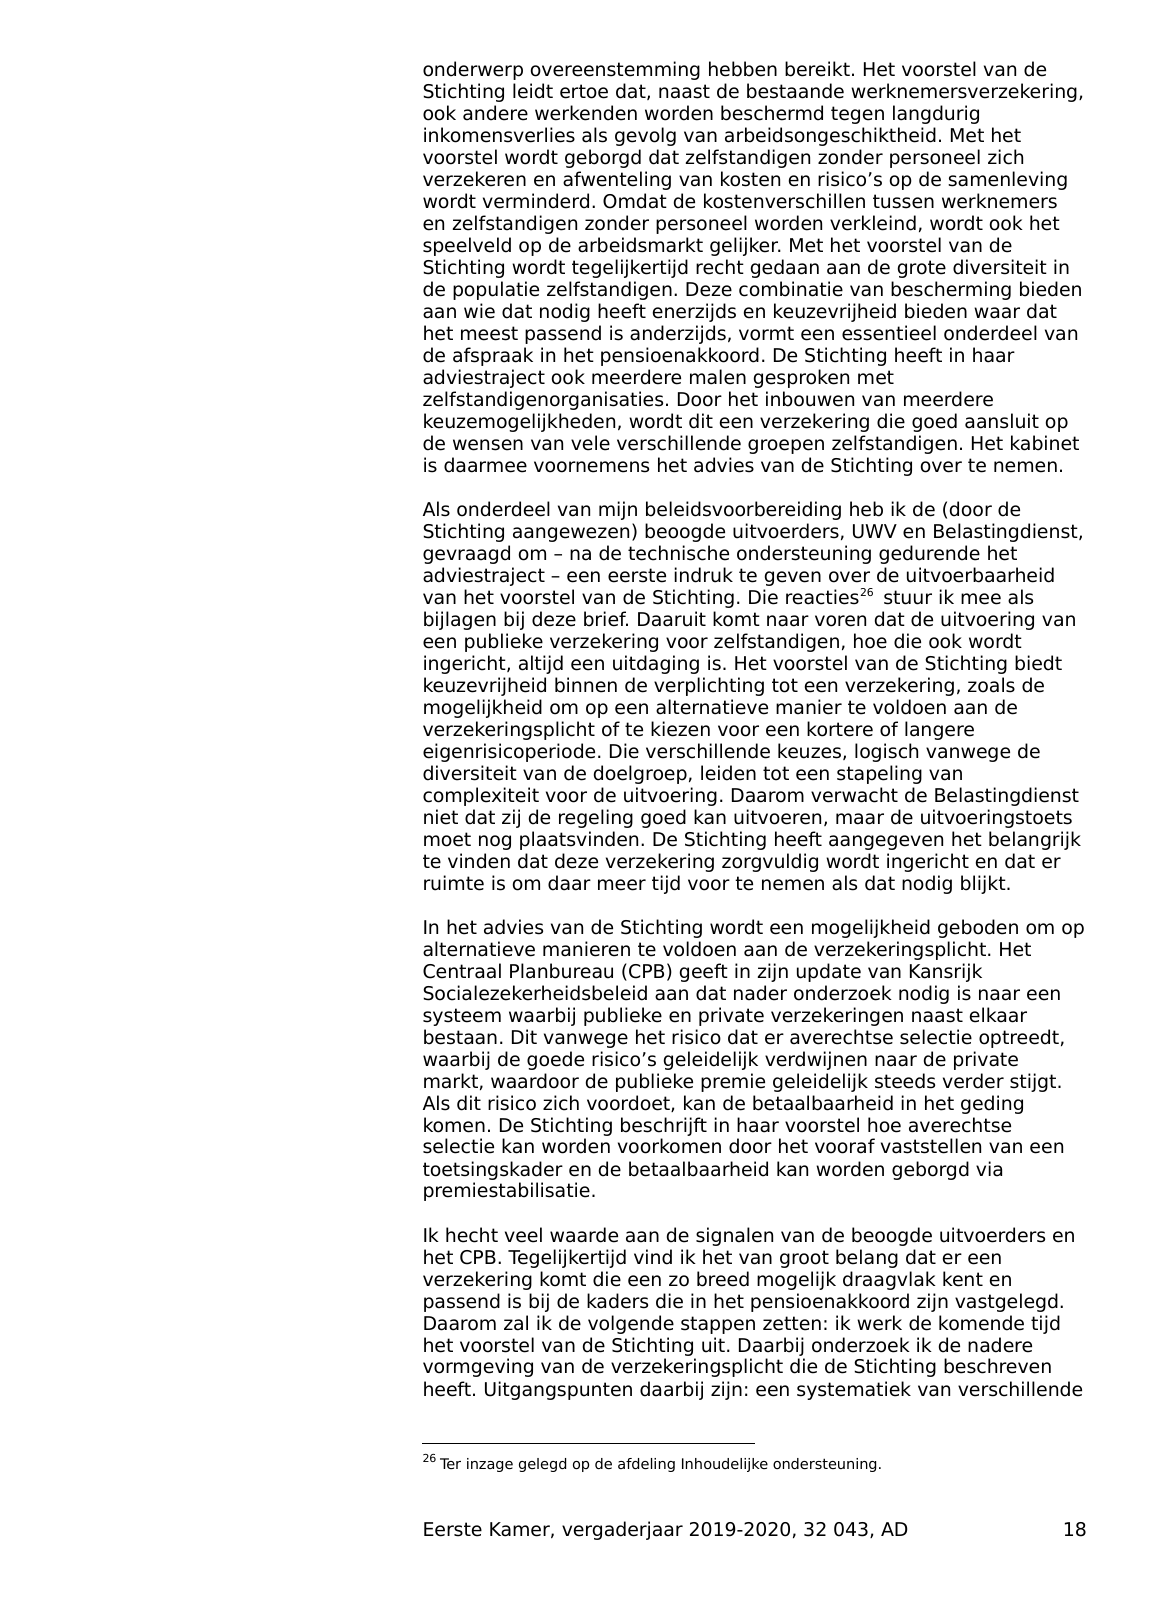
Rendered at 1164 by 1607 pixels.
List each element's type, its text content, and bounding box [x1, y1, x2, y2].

text Ik hecht veel waarde aan de signalen van de beoogde uitvoerders en het CPB. Tegelijkertijd vind ik het van groot belang dat er een verzekering komt die een zo breed mogelijk draagvlak kent en passend is bij de kaders die in het pensioenakkoord zijn vastgelegd. Daarom zal ik de volgende stappen zetten: ik werk de komende tijd het voorstel van de Stichting uit. Daarbij onderzoek ik de nadere vormgeving van de verzekeringsplicht die de Stichting beschreven heeft. Uitgangspunten daarbij zijn: een systematiek van verschillende [422, 1224, 1087, 1400]
text Als onderdeel van mijn beleidsvoorbereiding heb ik de (door de Stichting aangewezen) beoogde uitvoerders, UWV en Belastingdienst, gevraagd om – na de technische ondersteuning gedurende het adviestraject – een eerste indruk te geven over de uitvoerbaarheid van het voorstel van de Stichting. Die reacties stuur ik mee als bijlagen bij deze brief. Daaruit komt naar voren dat de uitvoering van een publieke verzekering voor zelfstandigen, hoe die ook wordt ingericht, altijd een uitdaging is. Het voorstel van de Stichting biedt keuzevrijheid binnen de verplichting tot een verzekering, zoals de mogelijkheid om op een alternatieve manier te voldoen aan de verzekeringsplicht of te kiezen voor een kortere of langere eigenrisicoperiode. Die verschillende keuzes, logisch vanwege de diversiteit van de doelgroep, leiden tot een stapeling van complexiteit voor de uitvoering. Daarom verwacht de Belastingdienst niet dat zij de regeling goed kan uitvoeren, maar de uitvoeringstoets moet nog plaatsvinden. De Stichting heeft aangegeven het belangrijk te vinden dat deze verzekering zorgvuldig wordt ingericht en dat er ruimte is om daar meer tijd voor te nemen als dat nodig blijkt. [422, 499, 1087, 894]
text onderwerp overeenstemming hebben bereikt. Het voorstel van de Stichting leidt ertoe dat, naast de bestaande werknemersverzekering, ook andere werkenden worden beschermd tegen langdurig inkomensverlies als gevolg van arbeidsongeschiktheid. Met het voorstel wordt geborgd dat zelfstandigen zonder personeel zich verzekeren en afwenteling van kosten en risico’s op de samenleving wordt verminderd. Omdat de kostenverschillen tussen werknemers en zelfstandigen zonder personeel worden verkleind, wordt ook het speelveld op de arbeidsmarkt gelijker. Met het voorstel van de Stichting wordt tegelijkertijd recht gedaan aan de grote diversiteit in de populatie zelfstandigen. Deze combinatie van bescherming bieden aan wie dat nodig heeft enerzijds en keuzevrijheid bieden waar dat het meest passend is anderzijds, vormt een essentieel onderdeel van de afspraak in het pensioenakkoord. De Stichting heeft in haar adviestraject ook meerdere malen gesproken met zelfstandigenorganisaties. Door het inbouwen van meerdere keuzemogelijkheden, wordt dit een verzekering die goed aansluit op de wensen van vele verschillende groepen zelfstandigen. Het kabinet is daarmee voornemens het advies van de Stichting over te nemen. [422, 59, 1087, 477]
text In het advies van de Stichting wordt een mogelijkheid geboden om op alternatieve manieren te voldoen aan de verzekeringsplicht. Het Centraal Planbureau (CPB) geeft in zijn update van Kansrijk Socialezekerheidsbeleid aan dat nader onderzoek nodig is naar een systeem waarbij publieke en private verzekeringen naast elkaar bestaan. Dit vanwege het risico dat er averechtse selectie optreedt, waarbij de goede risico’s geleidelijk verdwijnen naar de private markt, waardoor de publieke premie geleidelijk steeds verder stijgt. Als dit risico zich voordoet, kan de betaalbaarheid in het geding komen. De Stichting beschrijft in haar voorstel hoe averechtse selectie kan worden voorkomen door het vooraf vaststellen van een toetsingskader en de betaalbaarheid kan worden geborgd via premiestabilisatie. [422, 917, 1087, 1202]
text Ter inzage gelegd op de afdeling Inhoudelijke ondersteuning. [422, 1452, 1087, 1474]
